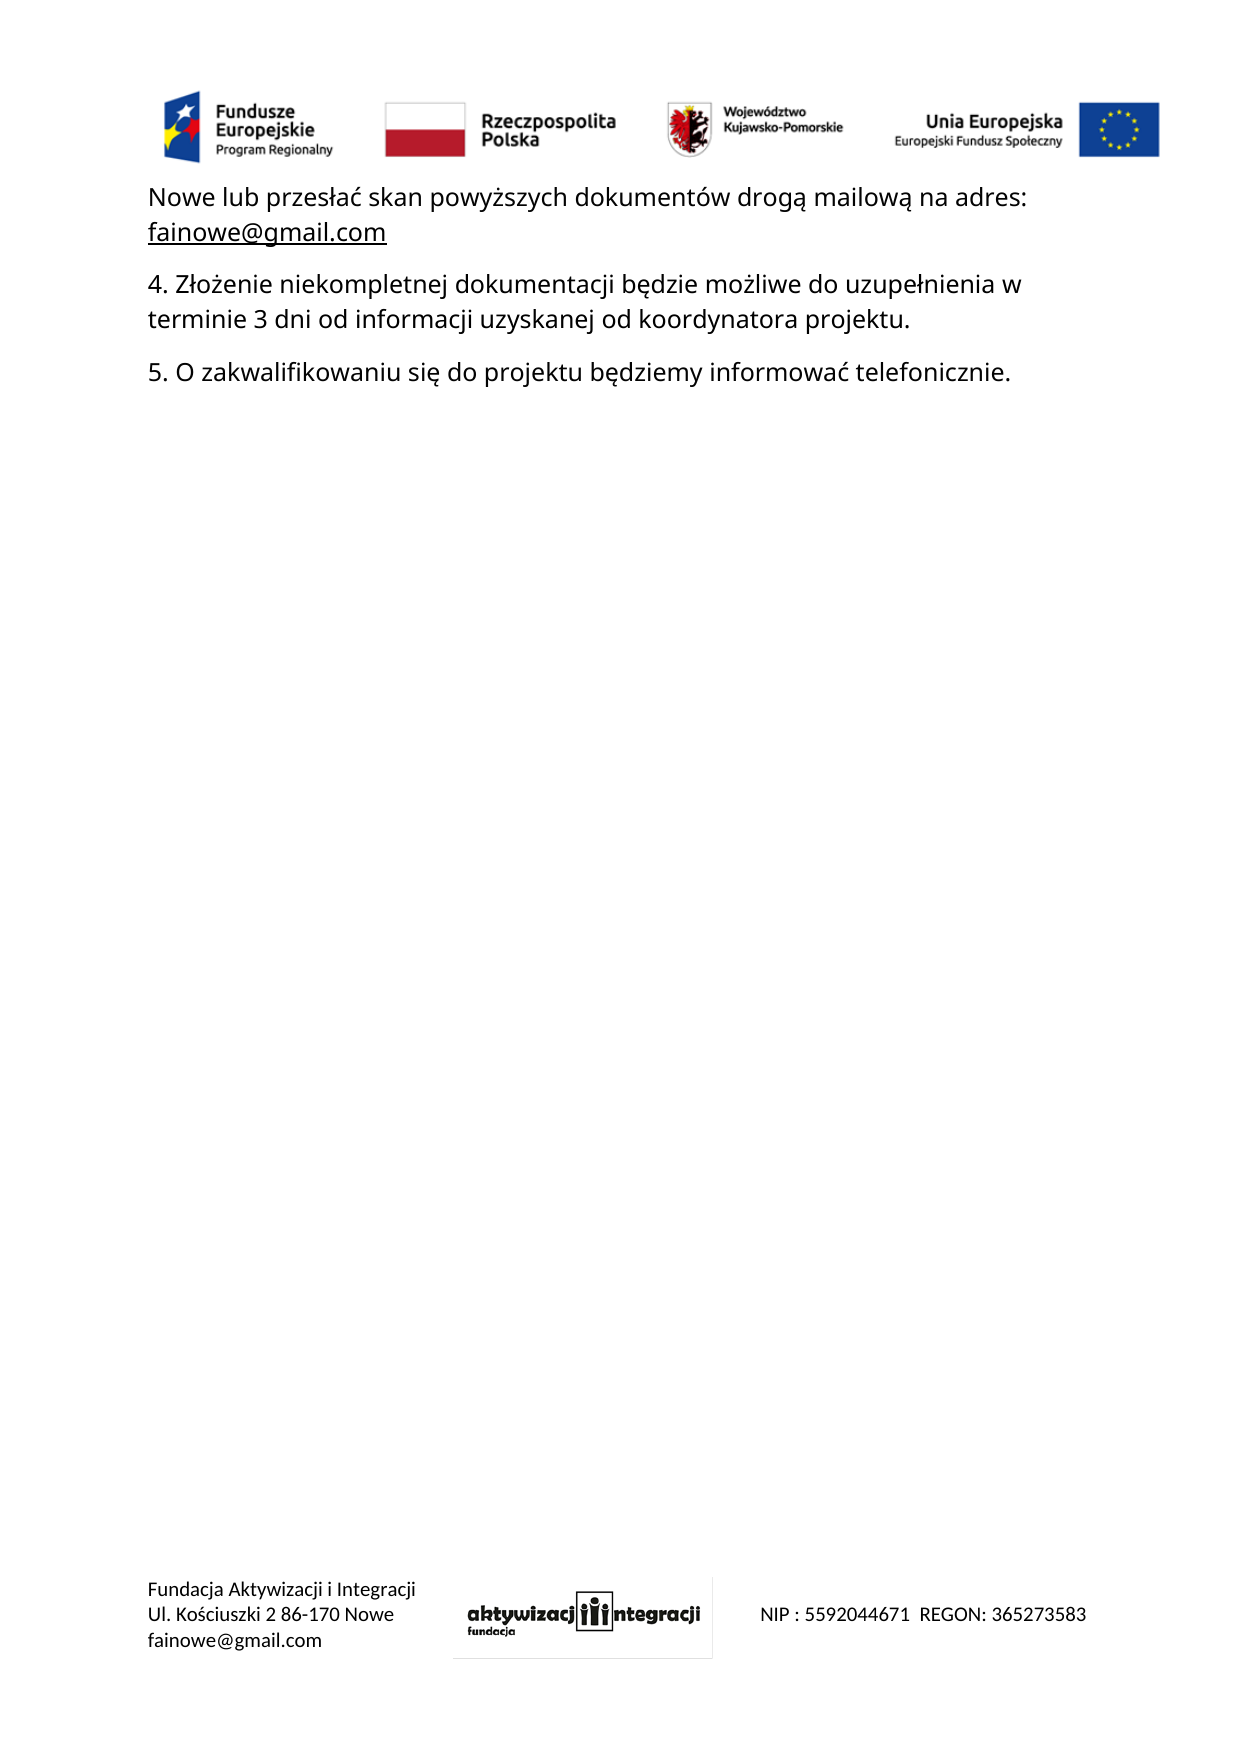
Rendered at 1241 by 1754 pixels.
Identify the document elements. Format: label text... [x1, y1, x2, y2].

text 4. Złożenie niekompletnej dokumentacji będzie możliwe do uzupełnienia w terminie 3 dni od informacji uzyskanej od koordynatora projektu. [148, 267, 1093, 336]
text Nowe lub przesłać skan powyższych dokumentów drogą mailową na adres: fainowe@gmail.com [148, 180, 1093, 249]
text 5. O zakwalifikowaniu się do projektu będziemy informować telefonicznie. [148, 354, 1093, 388]
